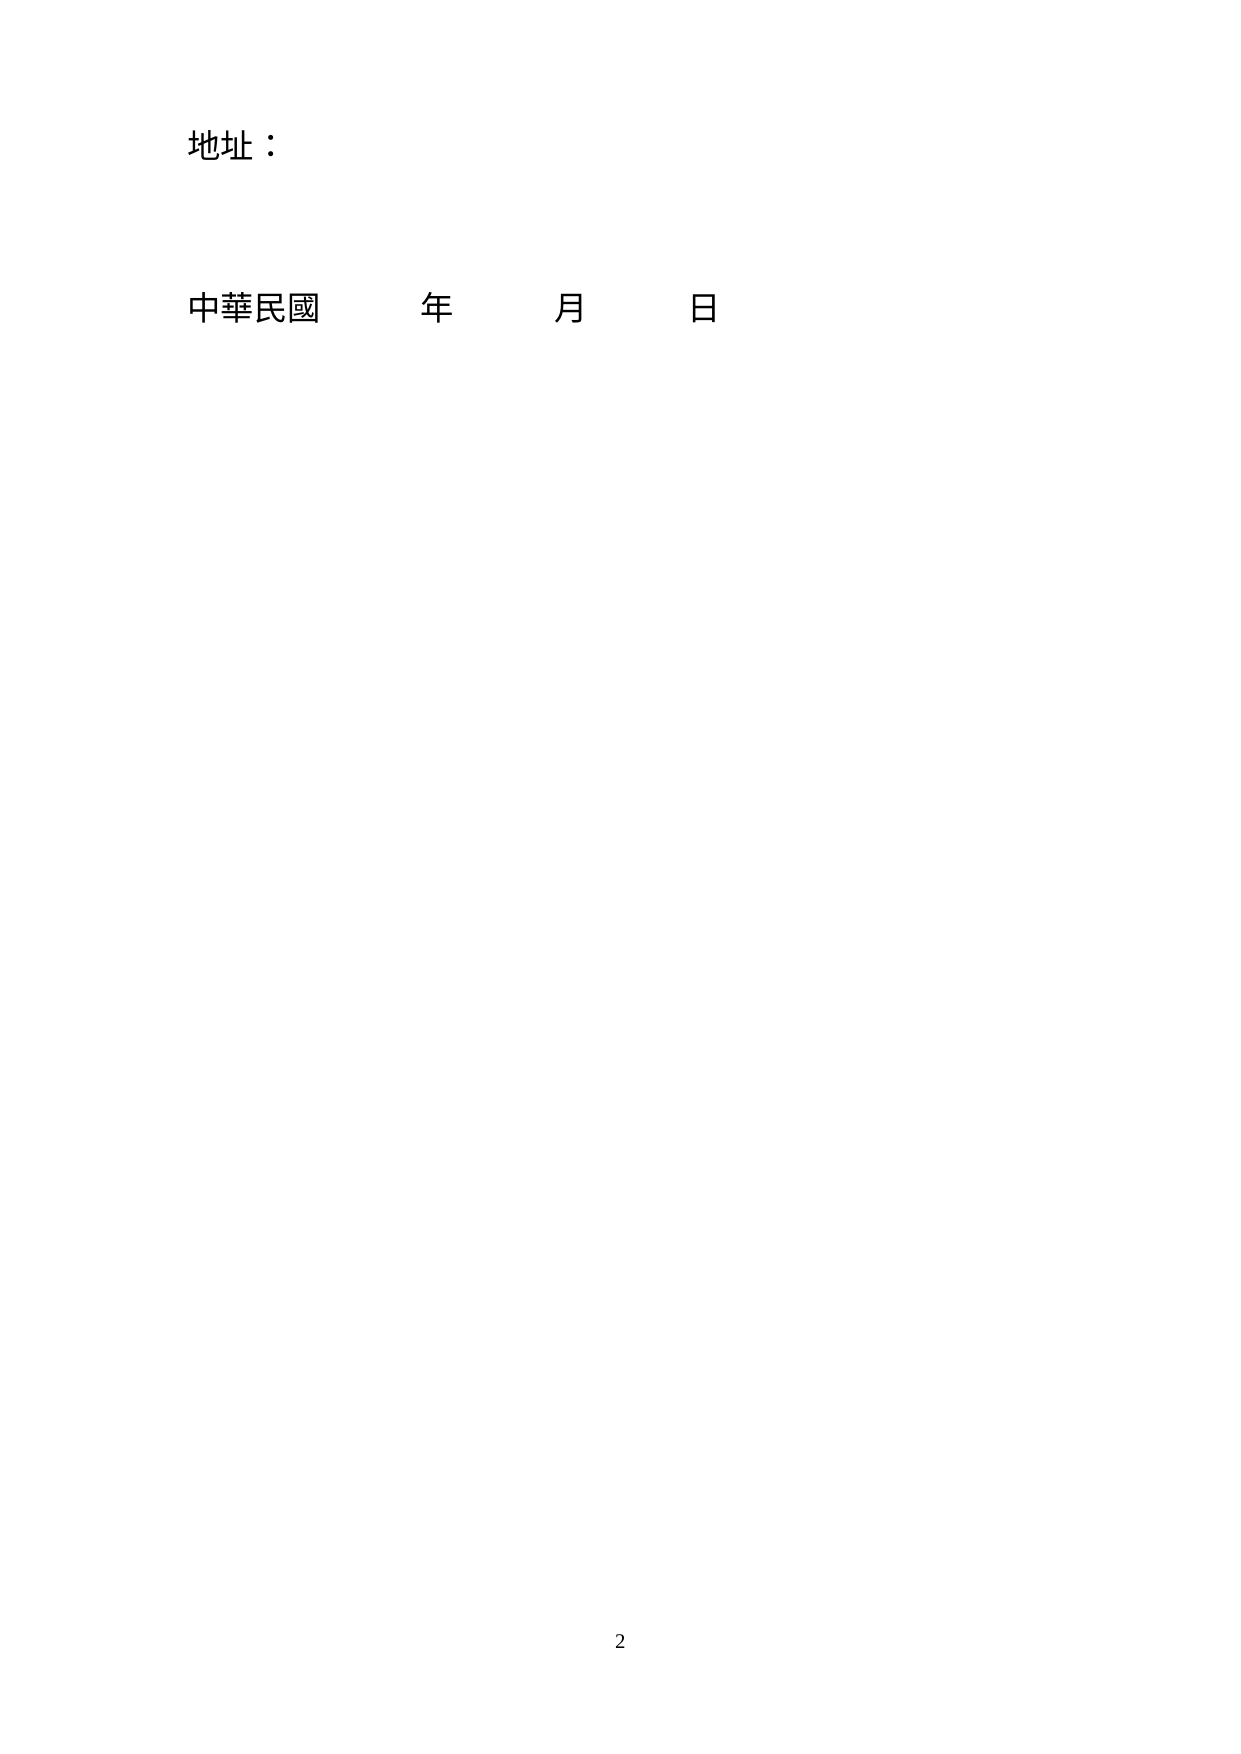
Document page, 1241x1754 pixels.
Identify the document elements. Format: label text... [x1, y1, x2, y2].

text 地址： [187, 102, 1053, 164]
text 中華民國 年 月 日 [187, 264, 1053, 327]
